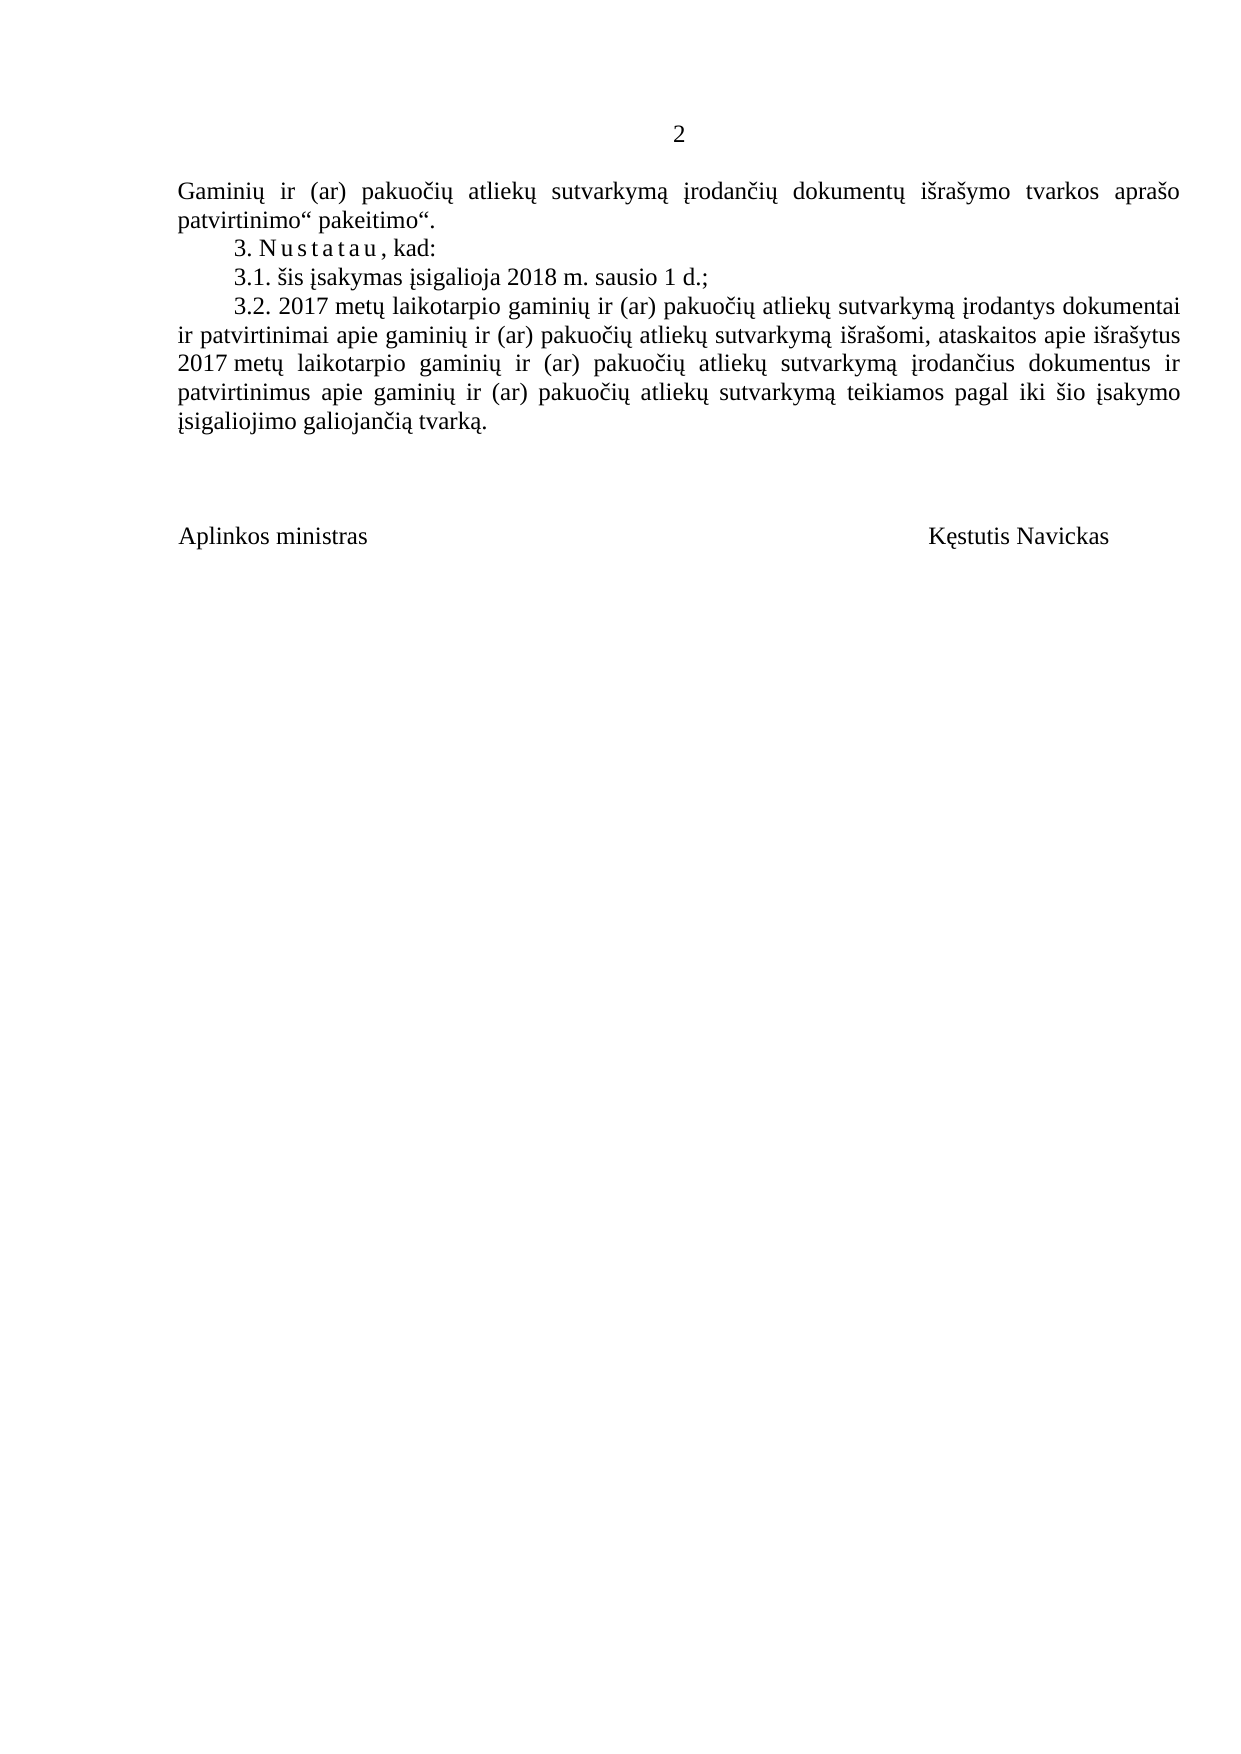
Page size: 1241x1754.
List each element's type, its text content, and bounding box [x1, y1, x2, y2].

text 3.1. šis įsakymas įsigalioja 2018 m. sausio 1 d.; [177, 262, 1181, 291]
text Aplinkos ministras Kęstutis Navickas [178, 521, 1177, 550]
text Gaminių ir (ar) pakuočių atliekų sutvarkymą įrodančių dokumentų išrašymo tvarkos aprašo patvirtinimo“ pakeitimo“. [177, 176, 1181, 233]
text 3.2. 2017 metų laikotarpio gaminių ir (ar) pakuočių atliekų sutvarkymą įrodantys dokumentai ir patvirtinimai apie gaminių ir (ar) pakuočių atliekų sutvarkymą išrašomi, ataskaitos apie išrašytus 2017 metų laikotarpio gaminių ir (ar) pakuočių atliekų sutvarkymą įrodančius dokumentus ir patvirtinimus apie gaminių ir (ar) pakuočių atliekų sutvarkymą teikiamos pagal iki šio įsakymo įsigaliojimo galiojančią tvarką. [177, 291, 1181, 435]
text 3. Nustatau, kad: [177, 233, 1181, 262]
